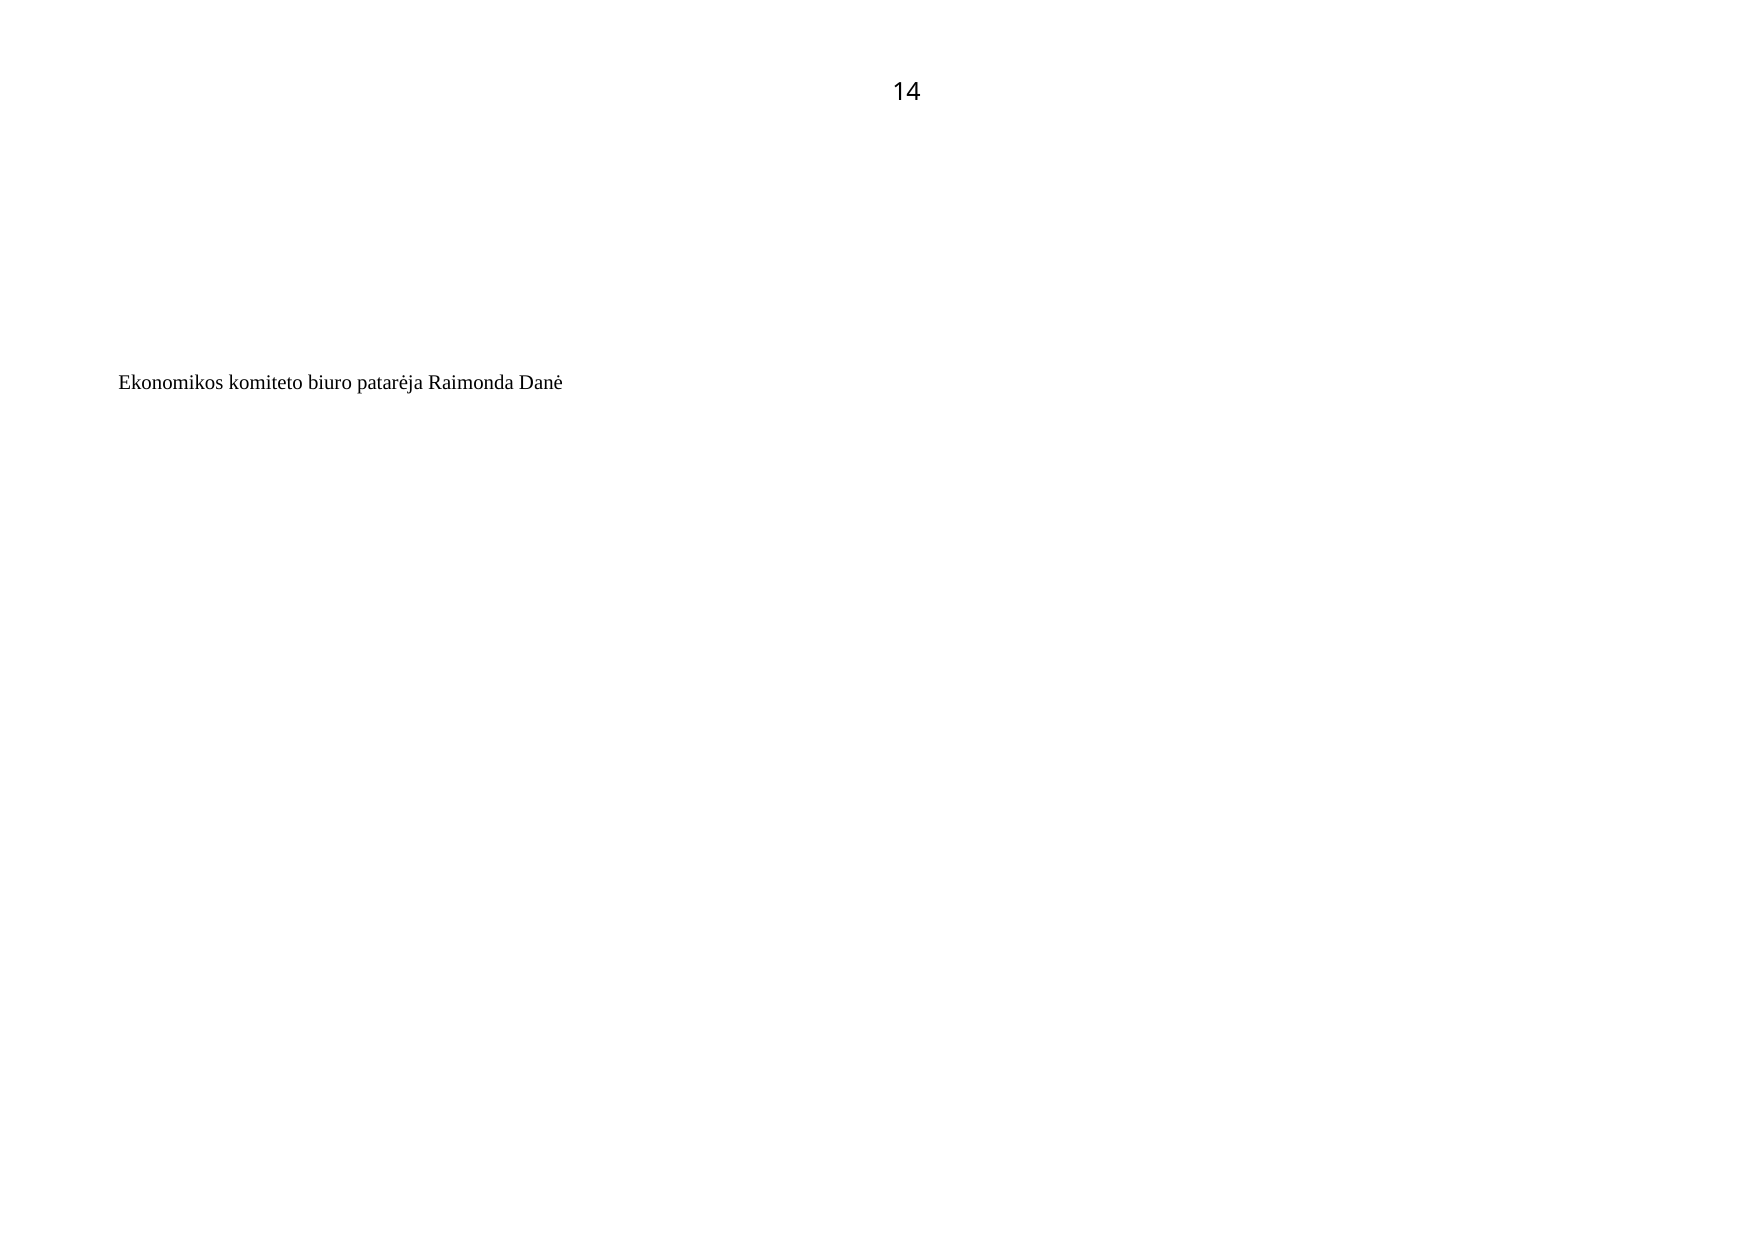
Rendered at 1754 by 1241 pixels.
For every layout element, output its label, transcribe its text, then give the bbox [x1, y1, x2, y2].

text Ekonomikos komiteto biuro patarėja Raimonda Danė [118, 370, 1695, 394]
